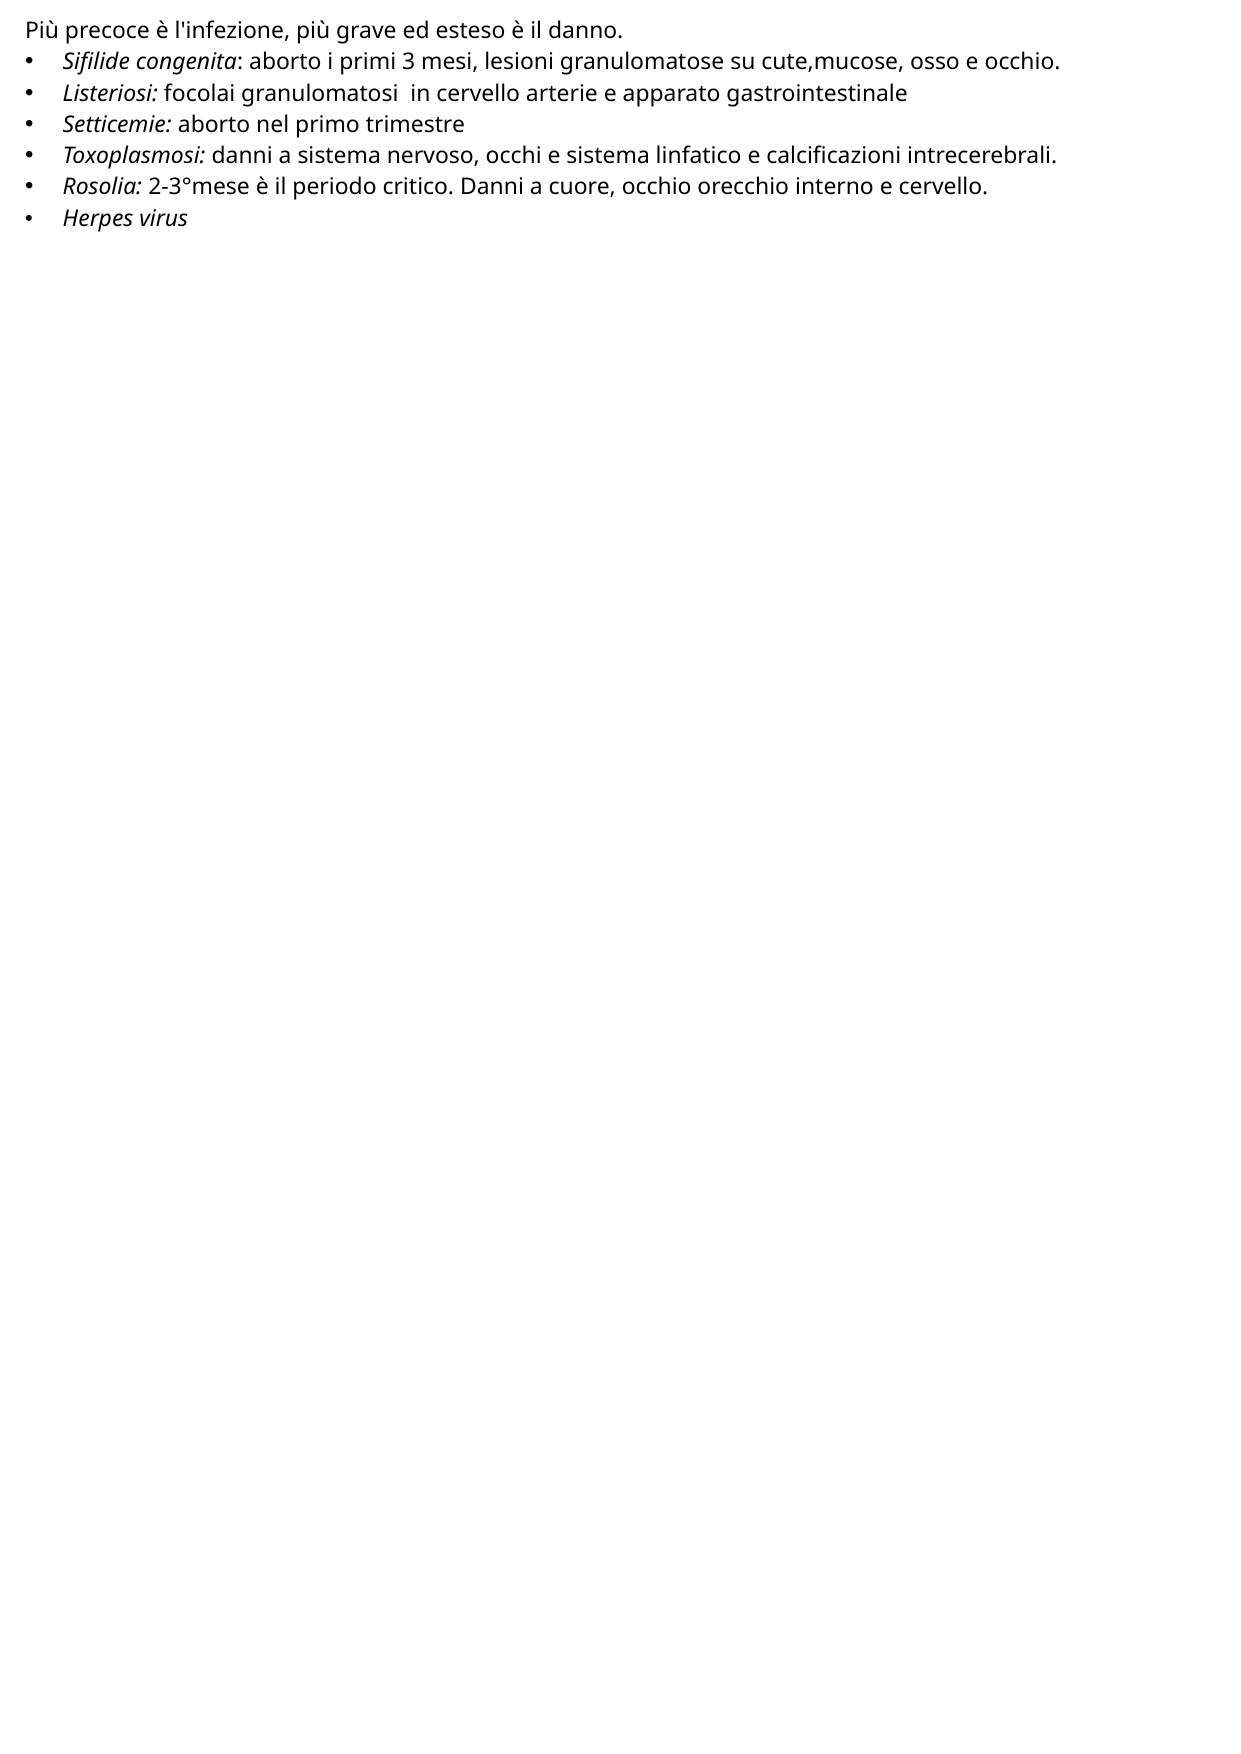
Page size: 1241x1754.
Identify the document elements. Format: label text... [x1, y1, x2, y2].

list Setticemie: aborto nel primo trimestre [25, 108, 1219, 139]
list Più precoce è l'infezione, più grave ed esteso è il danno. [25, 14, 1219, 45]
list Herpes virus [25, 202, 1219, 233]
list Listeriosi: focolai granulomatosi in cervello arterie e apparato gastrointestinale [25, 77, 1219, 108]
list Sifilide congenita: aborto i primi 3 mesi, lesioni granulomatose su cute,mucose, osso e occhio. [25, 45, 1219, 77]
list Rosolia: 2-3°mese è il periodo critico. Danni a cuore, occhio orecchio interno e cervello. [25, 170, 1219, 202]
list Toxoplasmosi: danni a sistema nervoso, occhi e sistema linfatico e calcificazioni intrecerebrali. [25, 139, 1219, 170]
